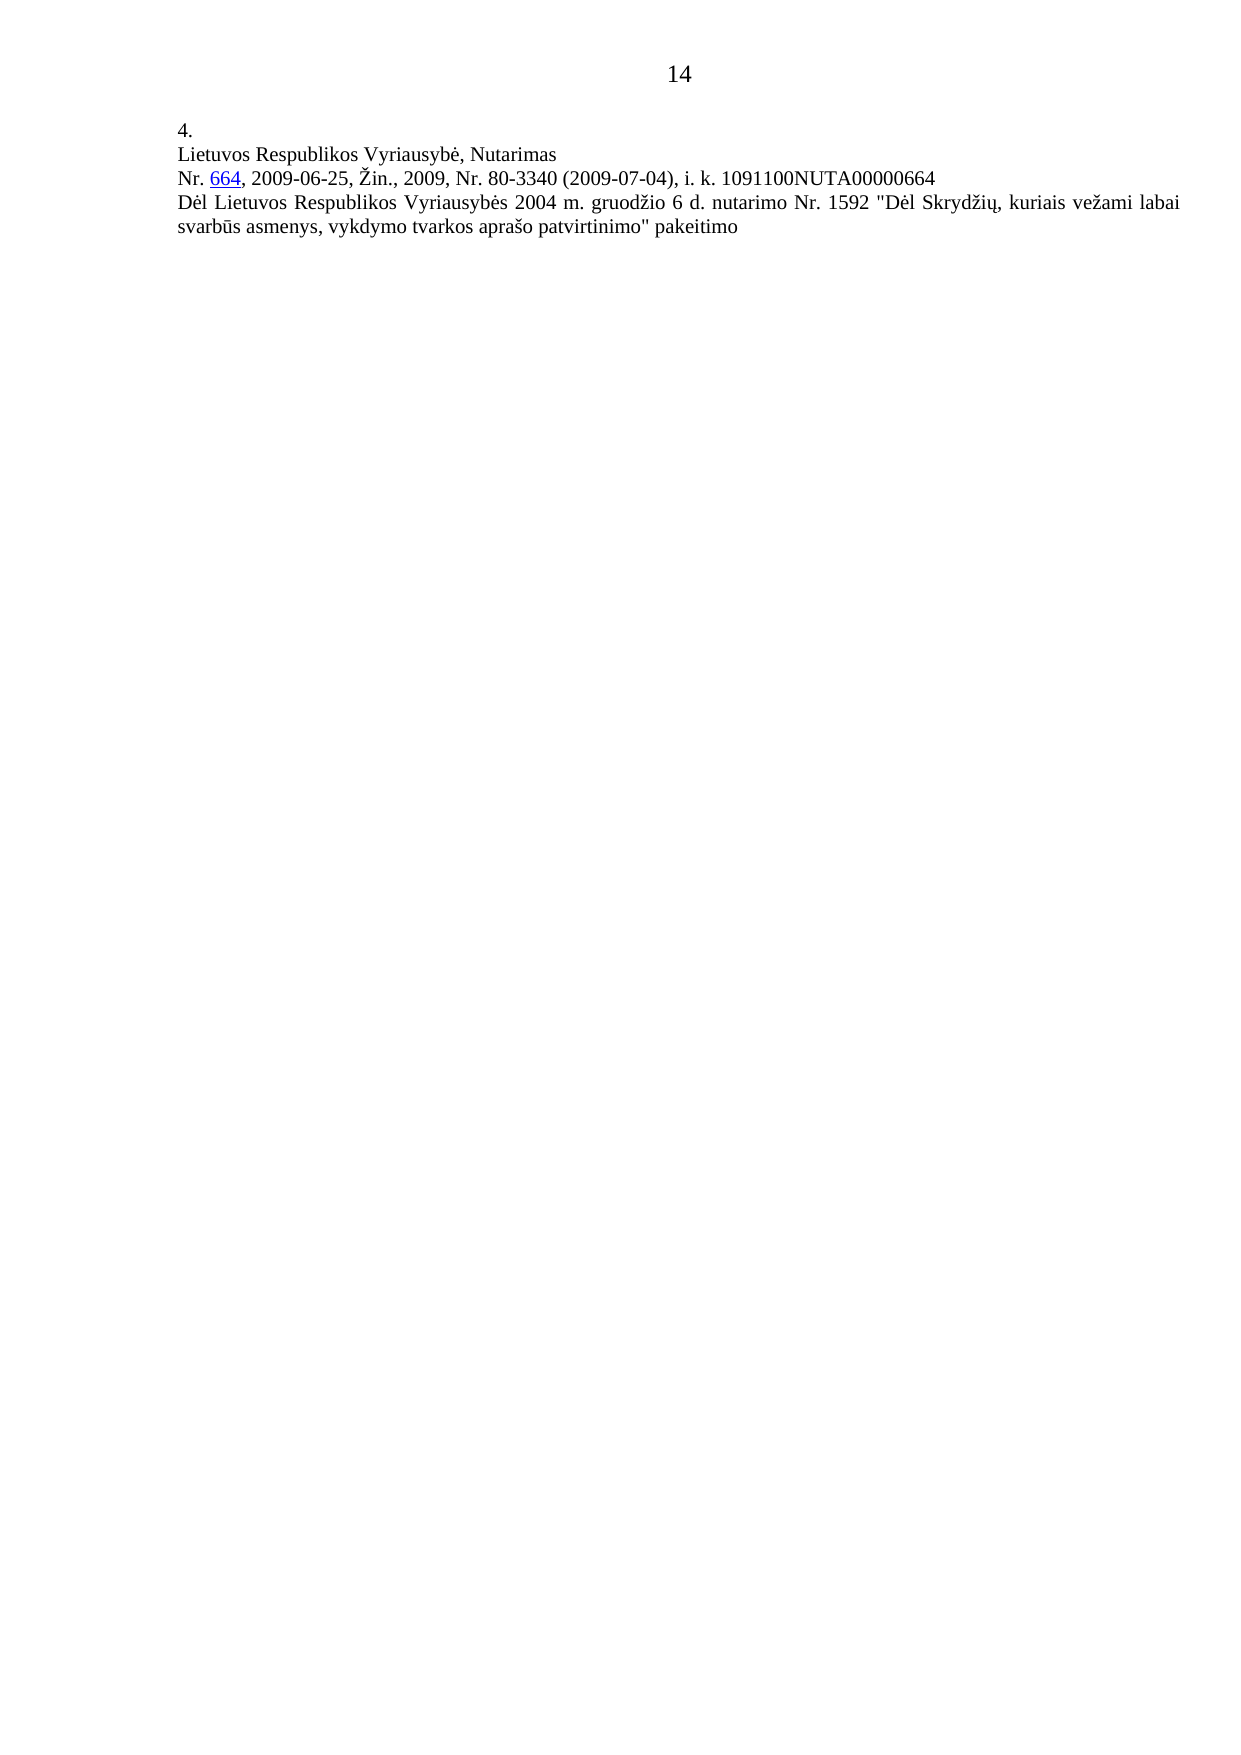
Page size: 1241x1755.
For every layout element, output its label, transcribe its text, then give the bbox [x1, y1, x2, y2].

text Nr. 664, 2009-06-25, Žin., 2009, Nr. 80-3340 (2009-07-04), i. k. 1091100NUTA00000664 [177, 166, 1181, 190]
text Lietuvos Respublikos Vyriausybė, Nutarimas [177, 142, 1181, 166]
text Dėl Lietuvos Respublikos Vyriausybės 2004 m. gruodžio 6 d. nutarimo Nr. 1592 "Dėl Skrydžių, kuriais vežami labai svarbūs asmenys, vykdymo tvarkos aprašo patvirtinimo" pakeitimo [177, 190, 1181, 238]
text 4. [177, 118, 1181, 142]
